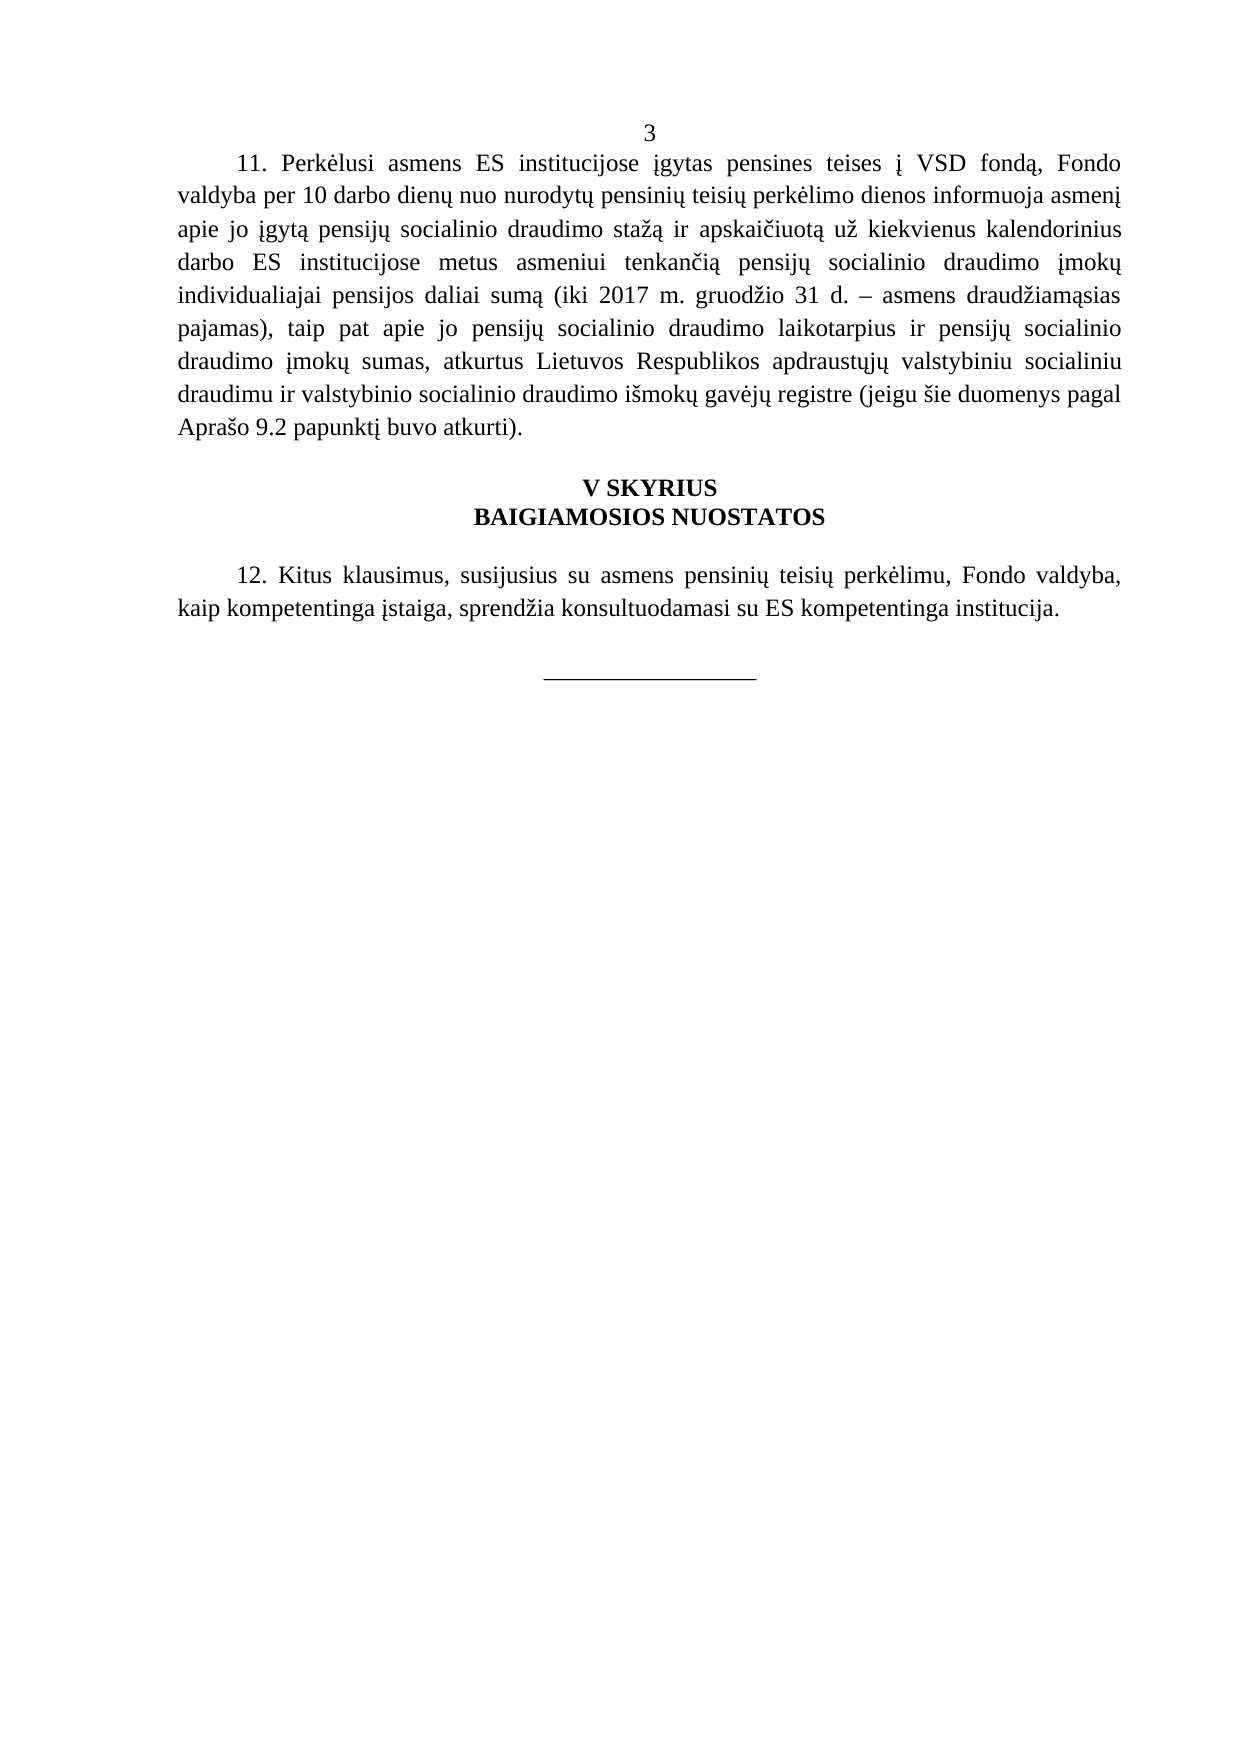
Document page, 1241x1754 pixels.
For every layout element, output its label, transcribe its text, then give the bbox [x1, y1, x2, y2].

text V SKYRIUS [177, 473, 1122, 502]
text BAIGIAMOSIOS NUOSTATOS [177, 502, 1122, 531]
text _________________ [177, 654, 1122, 683]
text 12. Kitus klausimus, susijusius su asmens pensinių teisių perkėlimu, Fondo valdyba, kaip kompetentinga įstaiga, sprendžia konsultuodamasi su ES kompetentinga institucija. [177, 560, 1122, 622]
text 11. Perkėlusi asmens ES institucijose įgytas pensines teises į VSD fondą, Fondo valdyba per 10 darbo dienų nuo nurodytų pensinių teisių perkėlimo dienos informuoja asmenį apie jo įgytą pensijų socialinio draudimo stažą ir apskaičiuotą už kiekvienus kalendorinius darbo ES institucijose metus asmeniui tenkančią pensijų socialinio draudimo įmokų individualiajai pensijos daliai sumą (iki 2017 m. gruodžio 31 d. – asmens draudžiamąsias pajamas), taip pat apie jo pensijų socialinio draudimo laikotarpius ir pensijų socialinio draudimo įmokų sumas, atkurtus Lietuvos Respublikos apdraustųjų valstybiniu socialiniu draudimu ir valstybinio socialinio draudimo išmokų gavėjų registre (jeigu šie duomenys pagal Aprašo 9.2 papunktį buvo atkurti). [177, 148, 1122, 441]
